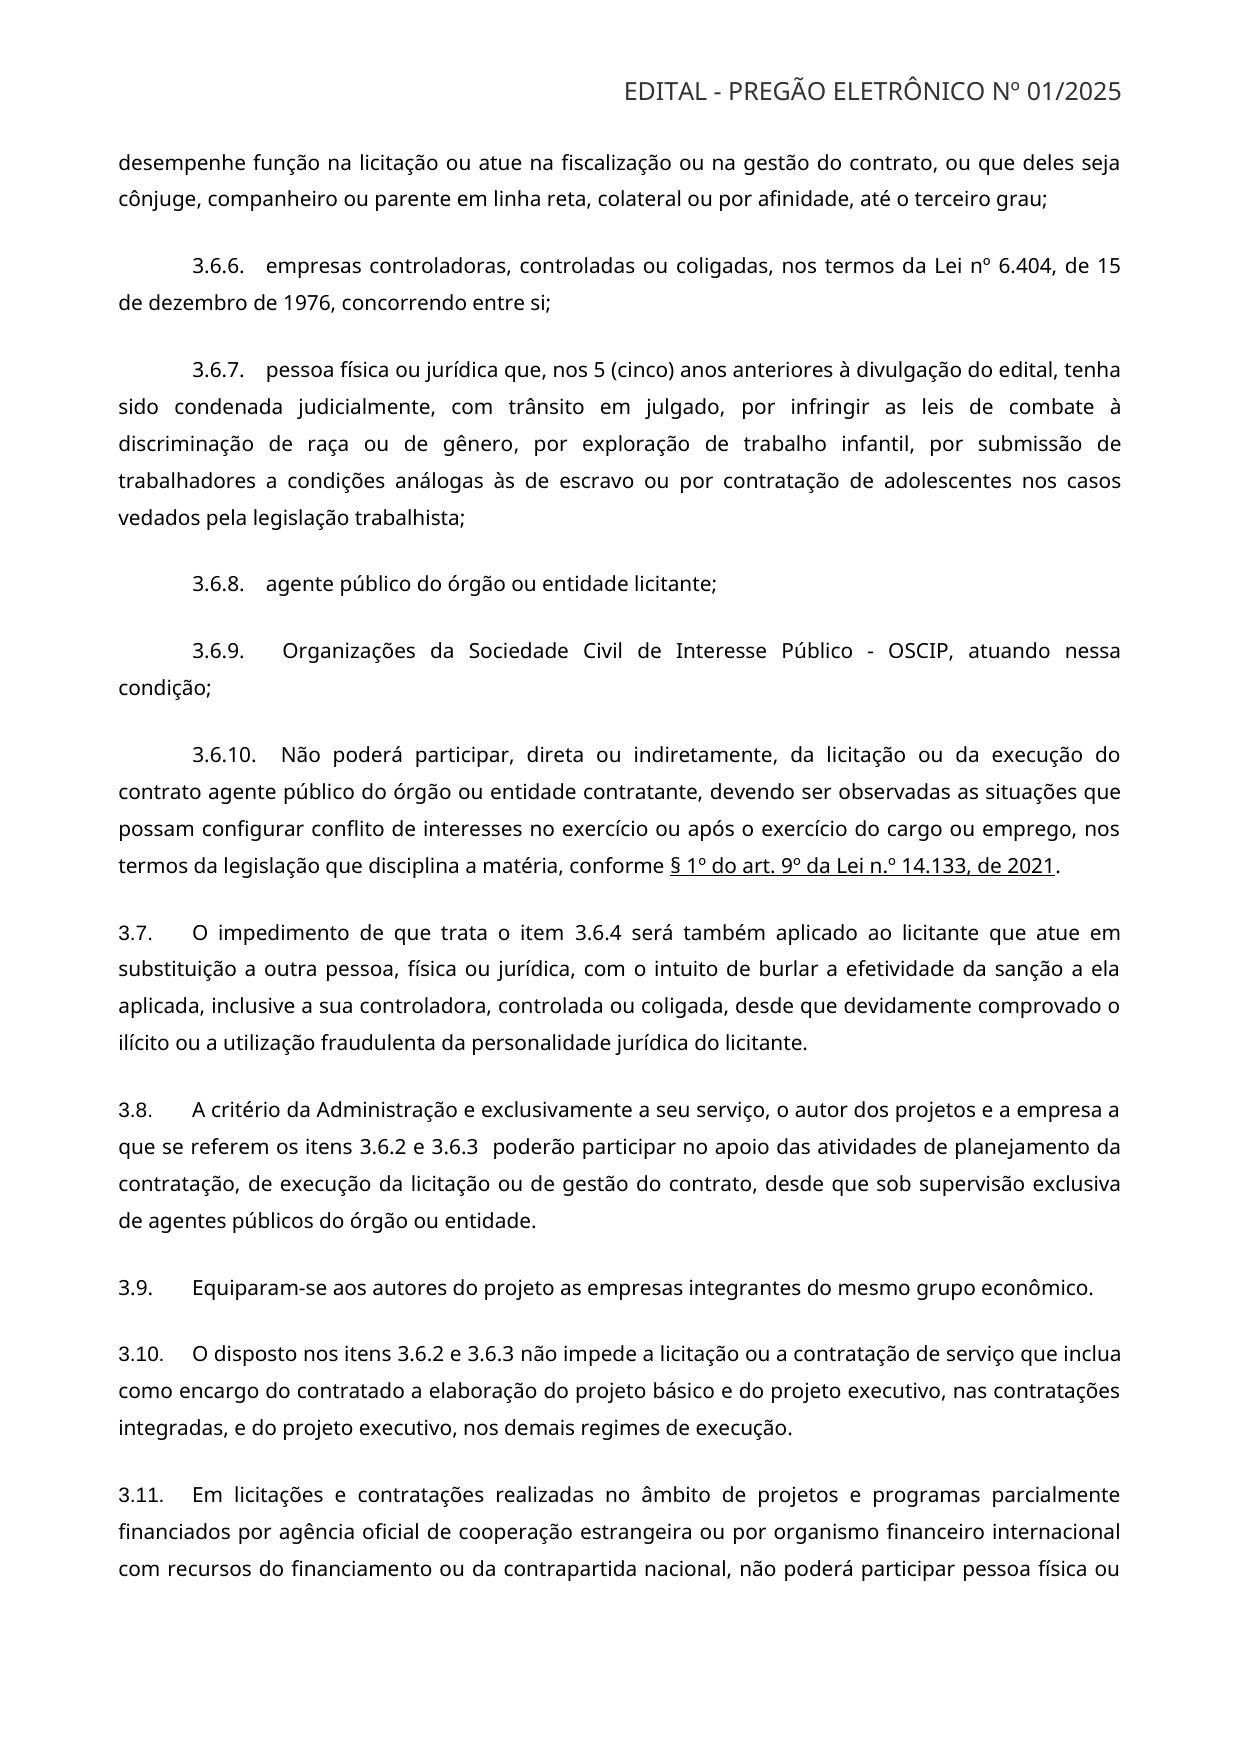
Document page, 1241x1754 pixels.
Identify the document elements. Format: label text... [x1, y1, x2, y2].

list Organizações da Sociedade Civil de Interesse Público - OSCIP, atuando nessa condição; [118, 636, 1122, 702]
list Equiparam-se aos autores do projeto as empresas integrantes do mesmo grupo econômico. [118, 1273, 1122, 1301]
list agente público do órgão ou entidade licitante; [118, 569, 1122, 598]
list Não poderá participar, direta ou indiretamente, da licitação ou da execução do contrato agente público do órgão ou entidade contratante, devendo ser observadas as situações que possam configurar conflito de interesses no exercício ou após o exercício do cargo ou emprego, nos termos da legislação que disciplina a matéria, conforme § 1º do art. 9º da Lei n.º 14.133, de 2021. [118, 740, 1122, 879]
list A critério da Administração e exclusivamente a seu serviço, o autor dos projetos e a empresa a que se referem os itens 3.6.2 e 3.6.3 poderão participar no apoio das atividades de planejamento da contratação, de execução da licitação ou de gestão do contrato, desde que sob supervisão exclusiva de agentes públicos do órgão ou entidade. [118, 1095, 1122, 1234]
list pessoa física ou jurídica que, nos 5 (cinco) anos anteriores à divulgação do edital, tenha sido condenada judicialmente, com trânsito em julgado, por infringir as leis de combate à discriminação de raça ou de gênero, por exploração de trabalho infantil, por submissão de trabalhadores a condições análogas às de escravo ou por contratação de adolescentes nos casos vedados pela legislação trabalhista; [118, 355, 1122, 531]
list O disposto nos itens 3.6.2 e 3.6.3 não impede a licitação ou a contratação de serviço que inclua como encargo do contratado a elaboração do projeto básico e do projeto executivo, nas contratações integradas, e do projeto executivo, nos demais regimes de execução. [118, 1339, 1122, 1442]
list O impedimento de que trata o item 3.6.4 será também aplicado ao licitante que atue em substituição a outra pessoa, física ou jurídica, com o intuito de burlar a efetividade da sanção a ela aplicada, inclusive a sua controladora, controlada ou coligada, desde que devidamente comprovado o ilícito ou a utilização fraudulenta da personalidade jurídica do licitante. [118, 918, 1122, 1057]
list Em licitações e contratações realizadas no âmbito de projetos e programas parcialmente financiados por agência oficial de cooperação estrangeira ou por organismo financeiro internacional com recursos do financiamento ou da contrapartida nacional, não poderá participar pessoa física ou [118, 1480, 1122, 1582]
list empresas controladoras, controladas ou coligadas, nos termos da Lei nº 6.404, de 15 de dezembro de 1976, concorrendo entre si; [118, 251, 1122, 317]
list desempenhe função na licitação ou atue na fiscalização ou na gestão do contrato, ou que deles seja cônjuge, companheiro ou parente em linha reta, colateral ou por afinidade, até o terceiro grau; [118, 148, 1122, 213]
